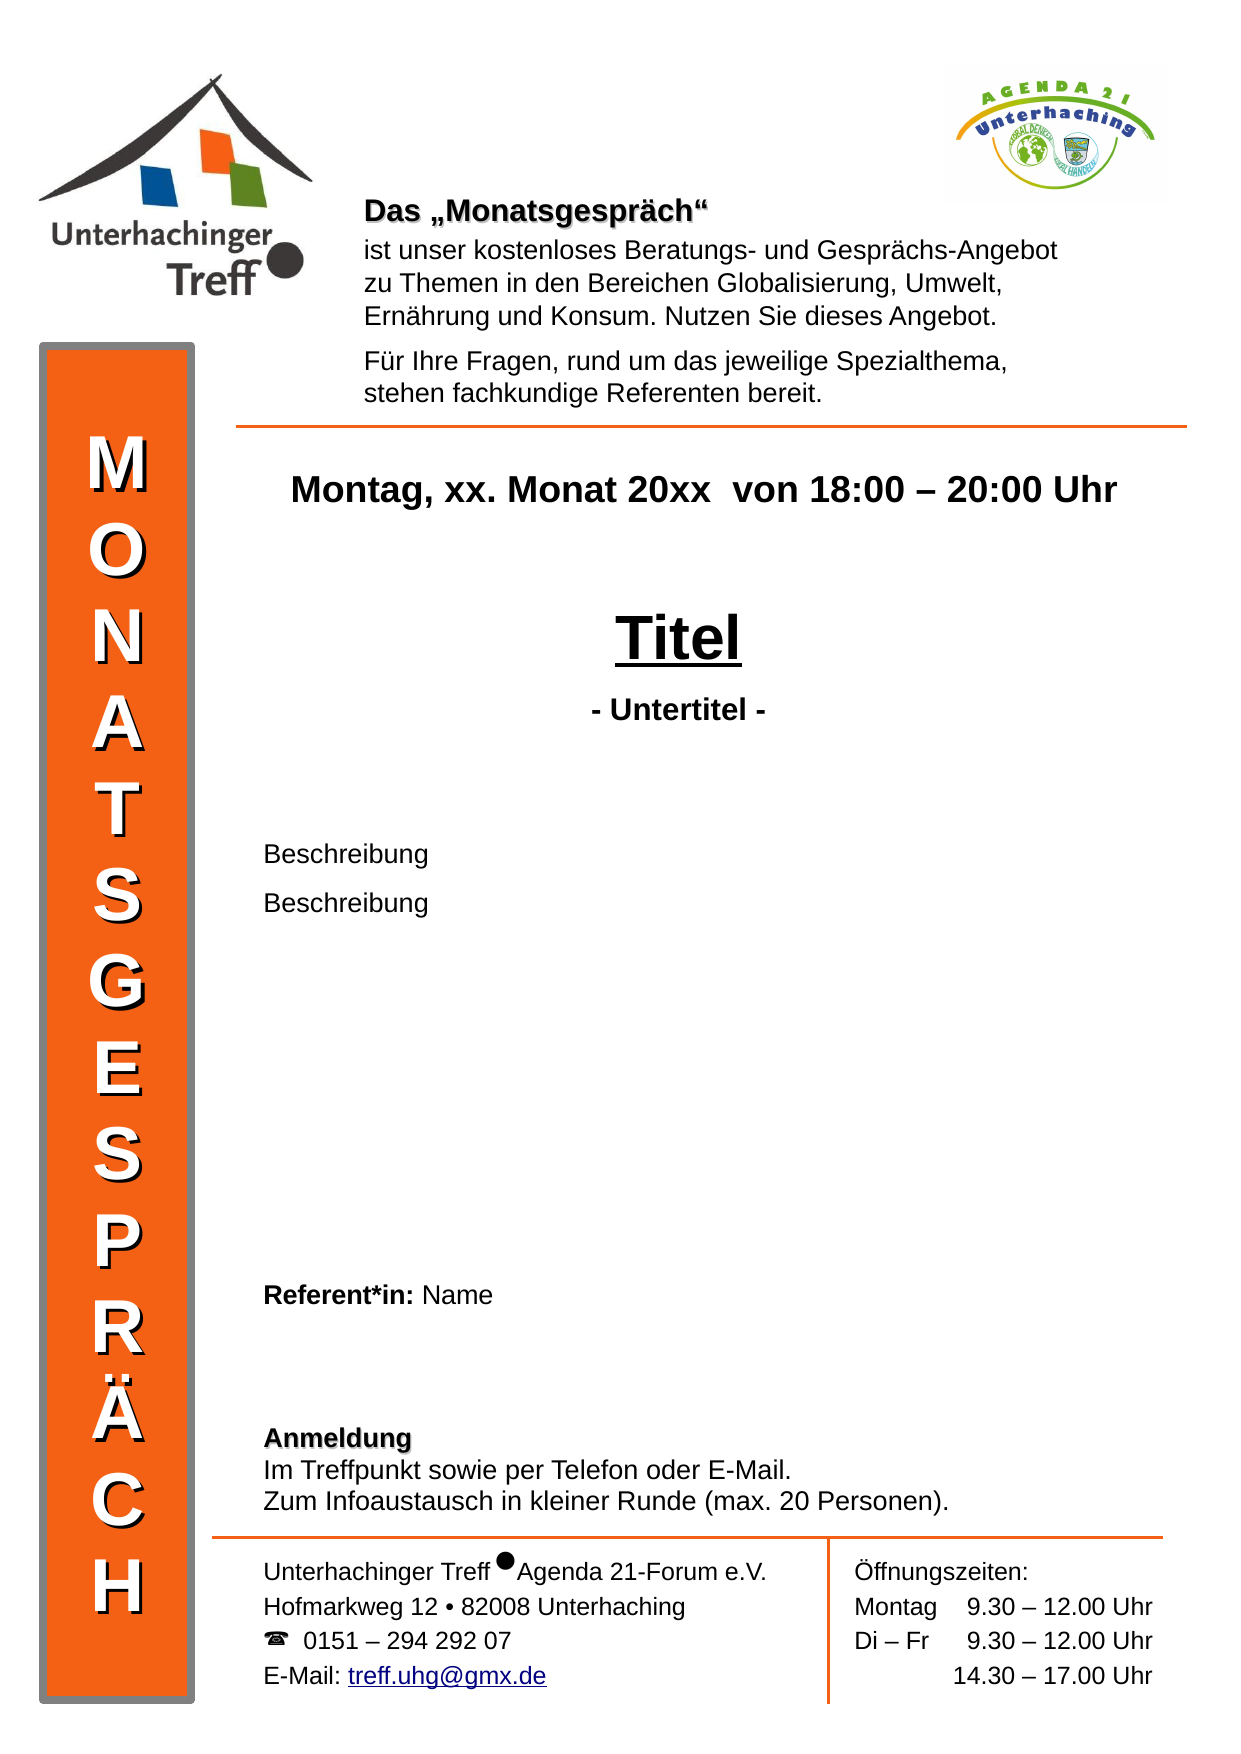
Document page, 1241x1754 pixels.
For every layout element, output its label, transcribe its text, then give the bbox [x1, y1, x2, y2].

text Referent*in: Name [263, 1279, 1094, 1310]
title Titel [263, 601, 1094, 673]
text Beschreibung [263, 838, 1094, 869]
text Montag, xx. Monat 20xx von 18:00 – 20:00 Uhr [269, 467, 1147, 510]
text Beschreibung [263, 887, 1094, 918]
subtitle - Untertitel - [263, 691, 1094, 727]
